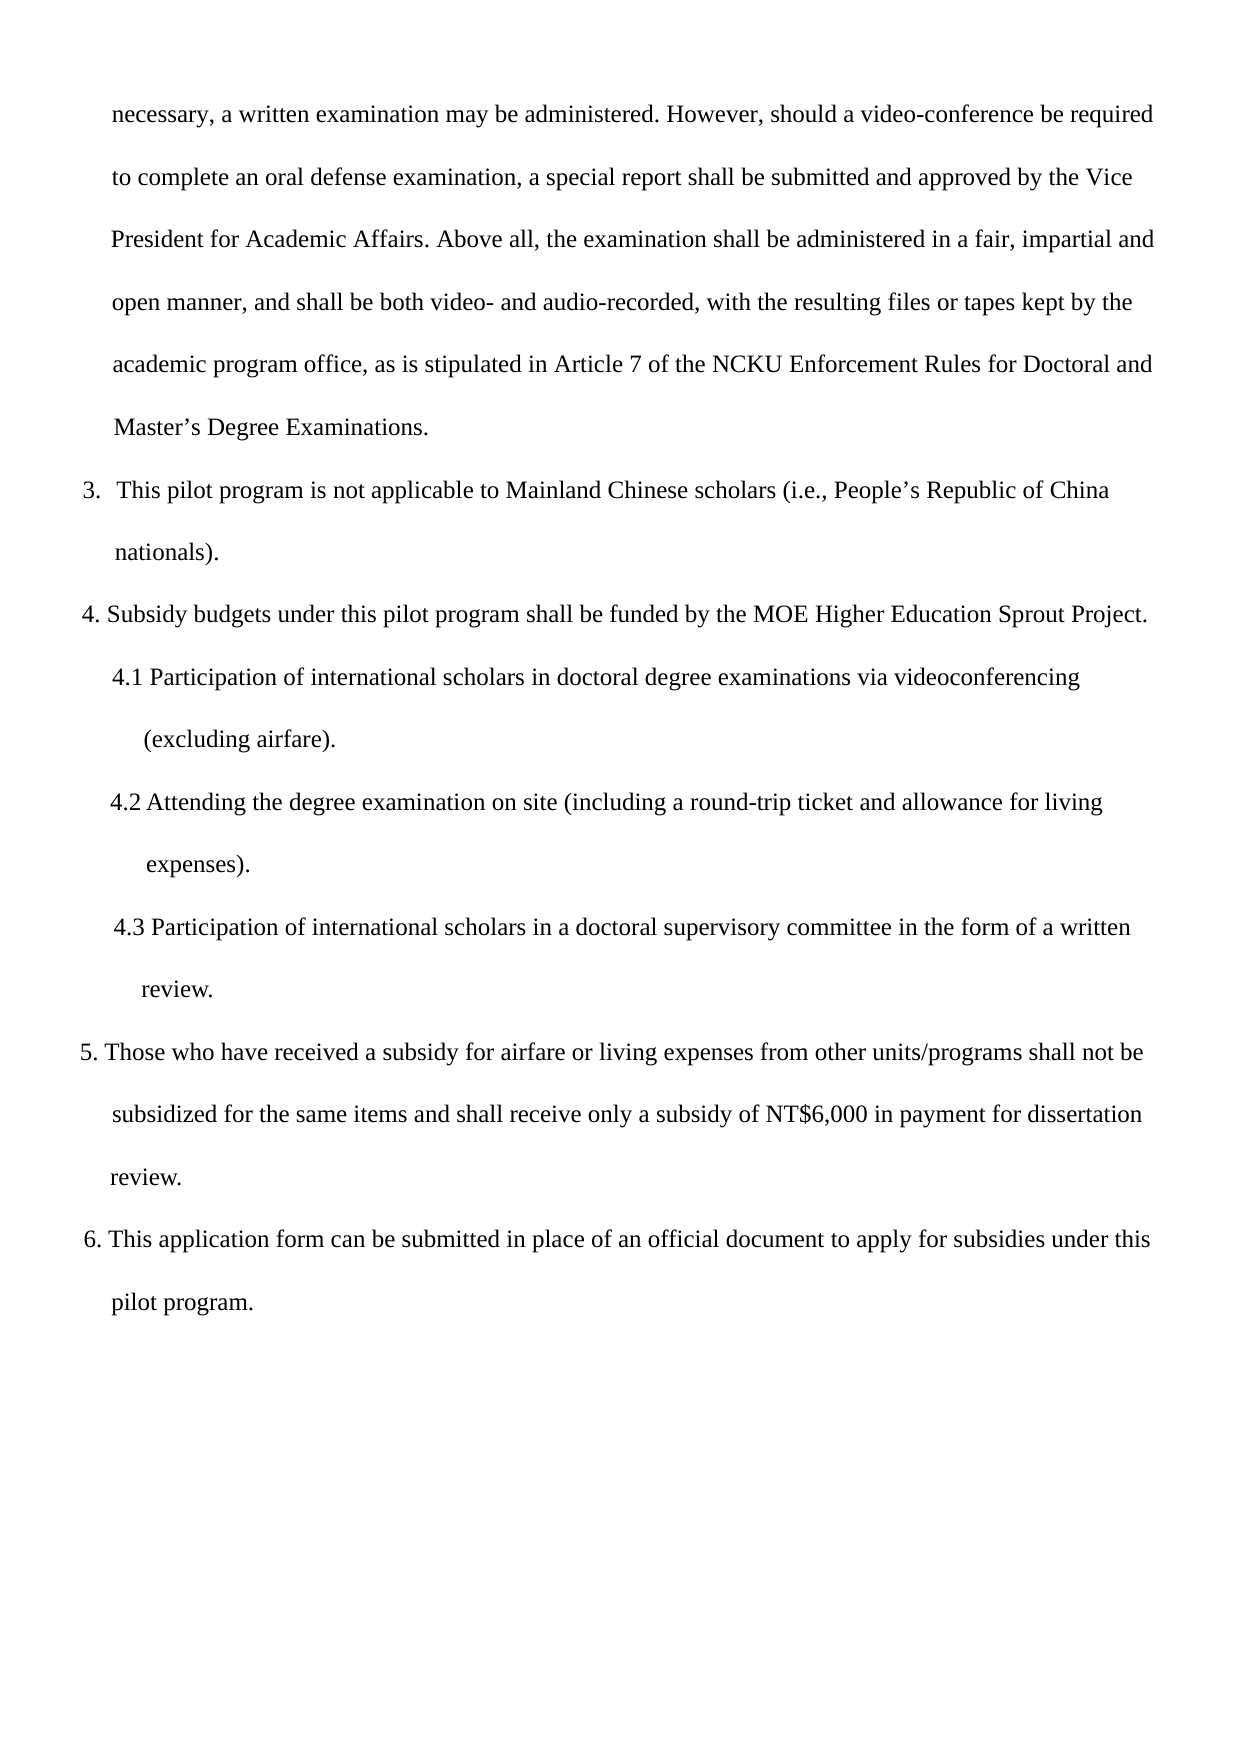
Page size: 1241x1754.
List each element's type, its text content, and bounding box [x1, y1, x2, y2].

text 5. Those who have received a subsidy for airfare or living expenses from other units/programs shall not be subsidized for the same items and shall receive only a subsidy of NT$6,000 in payment for dissertation review. [78, 1009, 1162, 1197]
text 3. This pilot program is not applicable to Mainland Chinese scholars (i.e., People’s Republic of China nationals). [78, 447, 1162, 572]
text 4.2 Attending the degree examination on site (including a round-trip ticket and allowance for living expenses). [103, 759, 1162, 884]
text 6. This application form can be submitted in place of an official document to apply for subsidies under this pilot program. [78, 1197, 1162, 1322]
text 4.3 Participation of international scholars in a doctoral supervisory committee in the form of a written review. [103, 884, 1162, 1009]
text necessary, a written examination may be administered. However, should a video-conference be required to complete an oral defense examination, a special report shall be submitted and approved by the Vice President for Academic Affairs. Above all, the examination shall be administered in a fair, impartial and open manner, and shall be both video- and audio-recorded, with the resulting files or tapes kept by the academic program office, as is stipulated in Article 7 of the NCKU Enforcement Rules for Doctoral and Master’s Degree Examinations. [78, 72, 1162, 447]
text 4. Subsidy budgets under this pilot program shall be funded by the MOE Higher Education Sprout Project. [78, 572, 1162, 634]
text 4.1 Participation of international scholars in doctoral degree examinations via videoconferencing (excluding airfare). [103, 634, 1162, 759]
